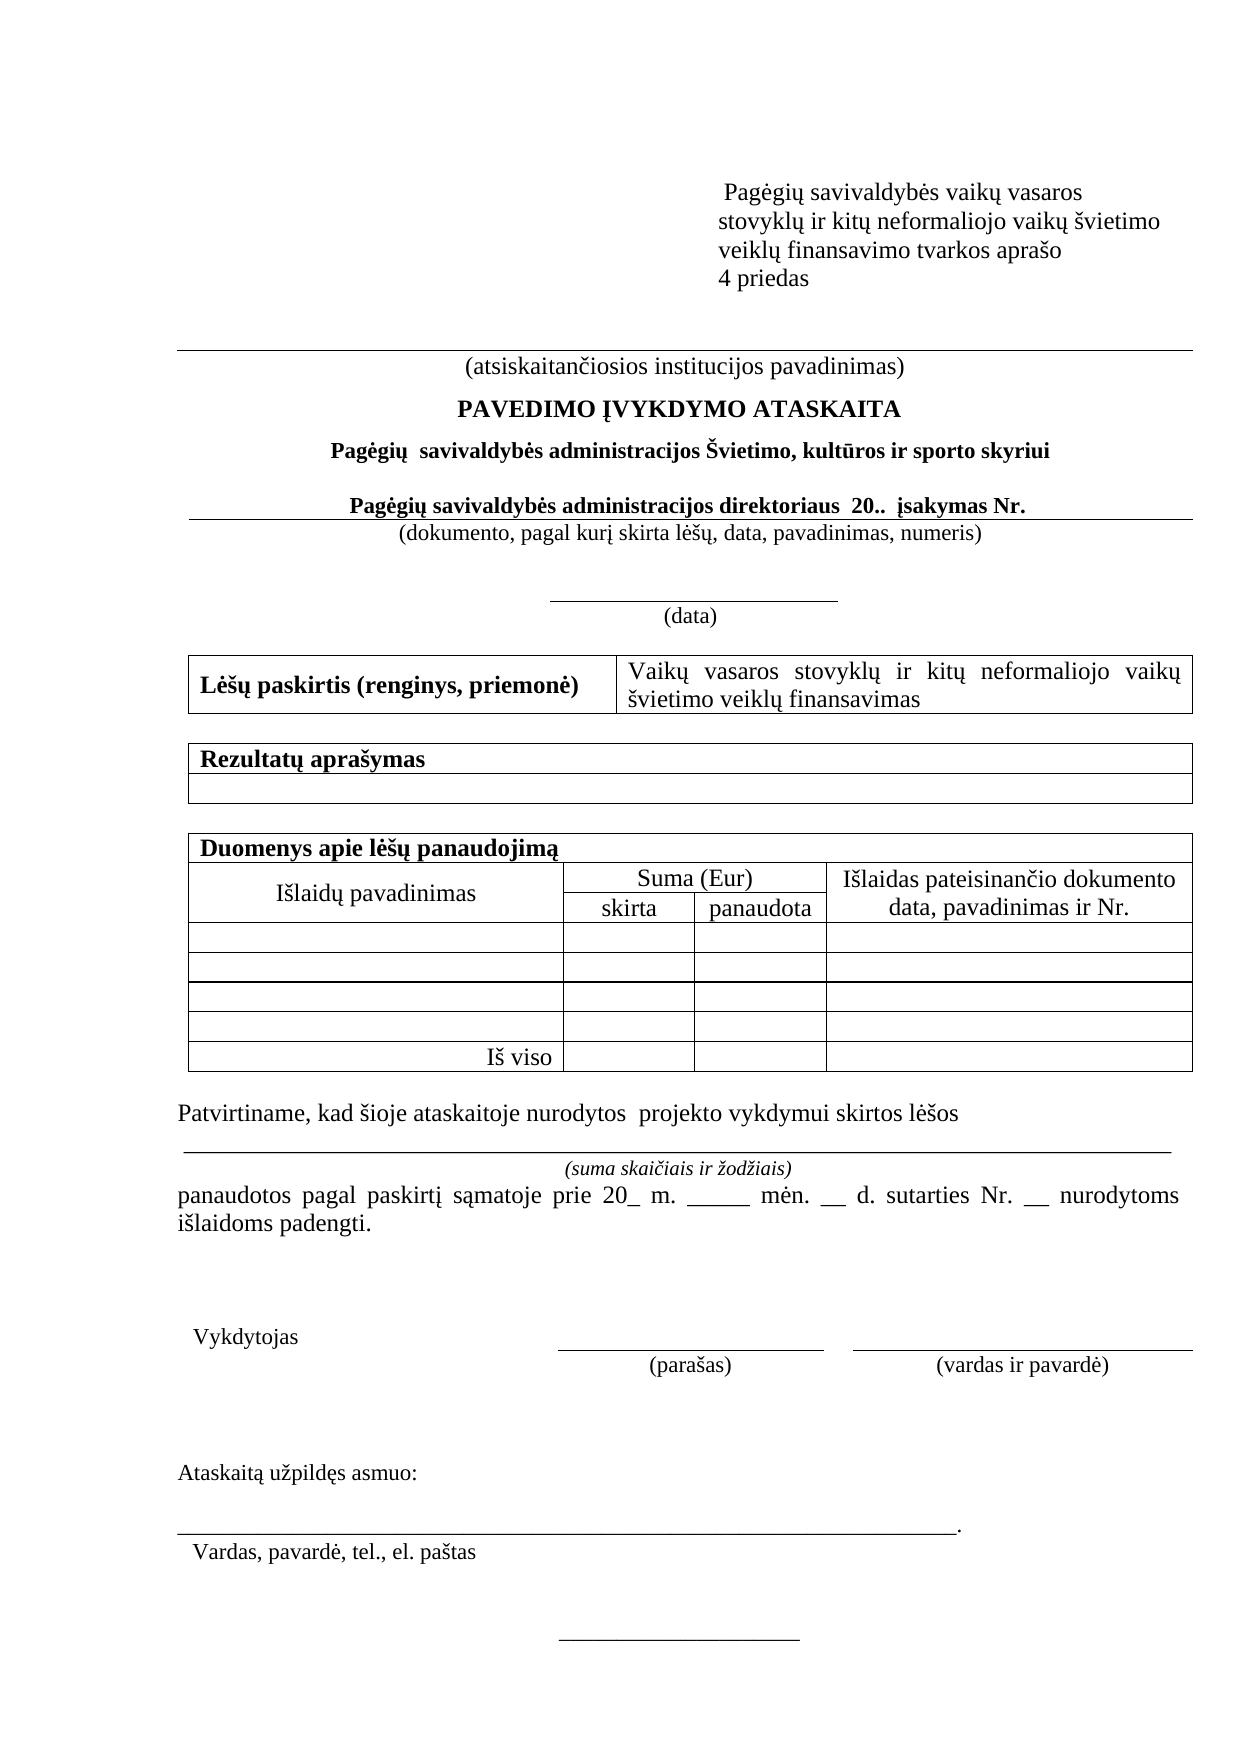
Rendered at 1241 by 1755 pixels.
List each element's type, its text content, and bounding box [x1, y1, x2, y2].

table_header [189, 572, 550, 601]
table_cell [189, 983, 563, 1011]
table_header Rezultatų aprašymas [189, 744, 1192, 773]
text PAVEDIMO ĮVYKDYMO ATASKAITA [177, 394, 1181, 423]
table_cell [564, 1042, 694, 1071]
table_cell Iš viso [189, 1042, 563, 1071]
table_header [528, 1295, 558, 1350]
table_header Pagėgių savivaldybės administracijos Švietimo, kultūros ir sporto skyriui [189, 437, 1192, 463]
text _______________________________________________________________________________ [177, 1127, 1181, 1156]
table_cell [564, 1012, 694, 1041]
table_cell Išlaidų pavadinimas [189, 863, 563, 922]
text Pagėgių savivaldybės vaikų vasaros [177, 177, 1181, 206]
table_cell [827, 923, 1192, 952]
table_header [838, 572, 1192, 601]
table_cell [564, 983, 694, 1011]
table_cell Išlaidas pateisinančio dokumento data, pavadinimas ir Nr. [827, 863, 1192, 922]
text panaudotos pagal paskirtį sąmatoje prie 20_ m. _____ mėn. __ d. sutarties Nr. __ nurodytoms išlaidoms padengti. [177, 1180, 1181, 1237]
text ____________________________________________________________________. [177, 1511, 1181, 1538]
table_cell [827, 953, 1192, 981]
table_cell (vardas ir pavardė) [853, 1351, 1192, 1379]
text veiklų finansavimo tvarkos aprašo [583, 235, 1181, 263]
table_cell [824, 1350, 853, 1379]
table_cell (dokumento, pagal kurį skirta lėšų, data, pavadinimas, numeris) [189, 520, 1192, 546]
table_cell Pagėgių savivaldybės administracijos direktoriaus 20.. įsakymas Nr. [189, 492, 1192, 518]
text stovyklų ir kitų neformaliojo vaikų švietimo [583, 206, 1181, 235]
table_header [824, 1295, 853, 1350]
table_cell skirta [564, 893, 694, 922]
table_cell [695, 953, 826, 981]
table_cell (atsiskaitančiosios institucijos pavadinimas) [177, 351, 1192, 379]
text (suma skaičiais ir žodžiais) [177, 1156, 1181, 1180]
table_header [558, 1295, 823, 1350]
table_cell [827, 983, 1192, 1011]
table_header Vaikų vasaros stovyklų ir kitų neformaliojo vaikų švietimo veiklų finansavimas [617, 656, 1192, 713]
table_cell [189, 1012, 563, 1041]
table_cell [528, 1350, 558, 1379]
text 4 priedas [583, 263, 1181, 292]
table_cell Suma (Eur) [564, 863, 826, 892]
table_cell panaudota [695, 893, 826, 922]
table_cell (data) [189, 601, 1192, 628]
table_cell [189, 774, 1192, 803]
table_header Lėšų paskirtis (renginys, priemonė) [189, 656, 616, 713]
table_cell [695, 923, 826, 952]
text _____________________ [177, 1617, 1181, 1643]
text Vardas, pavardė, tel., el. paštas [177, 1538, 1181, 1564]
table_cell [695, 1042, 826, 1071]
table_header [550, 572, 838, 601]
table_cell [827, 1042, 1192, 1071]
table_header Vykdytojas [189, 1295, 528, 1350]
table_cell [189, 463, 1192, 492]
table_cell (parašas) [558, 1351, 823, 1379]
table_cell [695, 1012, 826, 1041]
table_cell [827, 1012, 1192, 1041]
table_header Duomenys apie lėšų panaudojimą [189, 834, 1192, 862]
table_header [177, 321, 1192, 350]
table_cell [189, 953, 563, 981]
table_cell [189, 1350, 528, 1379]
table_cell [189, 923, 563, 952]
table_cell [564, 953, 694, 981]
table_header [853, 1295, 1192, 1350]
text Patvirtiname, kad šioje ataskaitoje nurodytos projekto vykdymui skirtos lėšos [177, 1098, 1181, 1127]
table_cell [695, 983, 826, 1011]
text Ataskaitą užpildęs asmuo: [177, 1459, 1181, 1485]
table_cell [564, 923, 694, 952]
